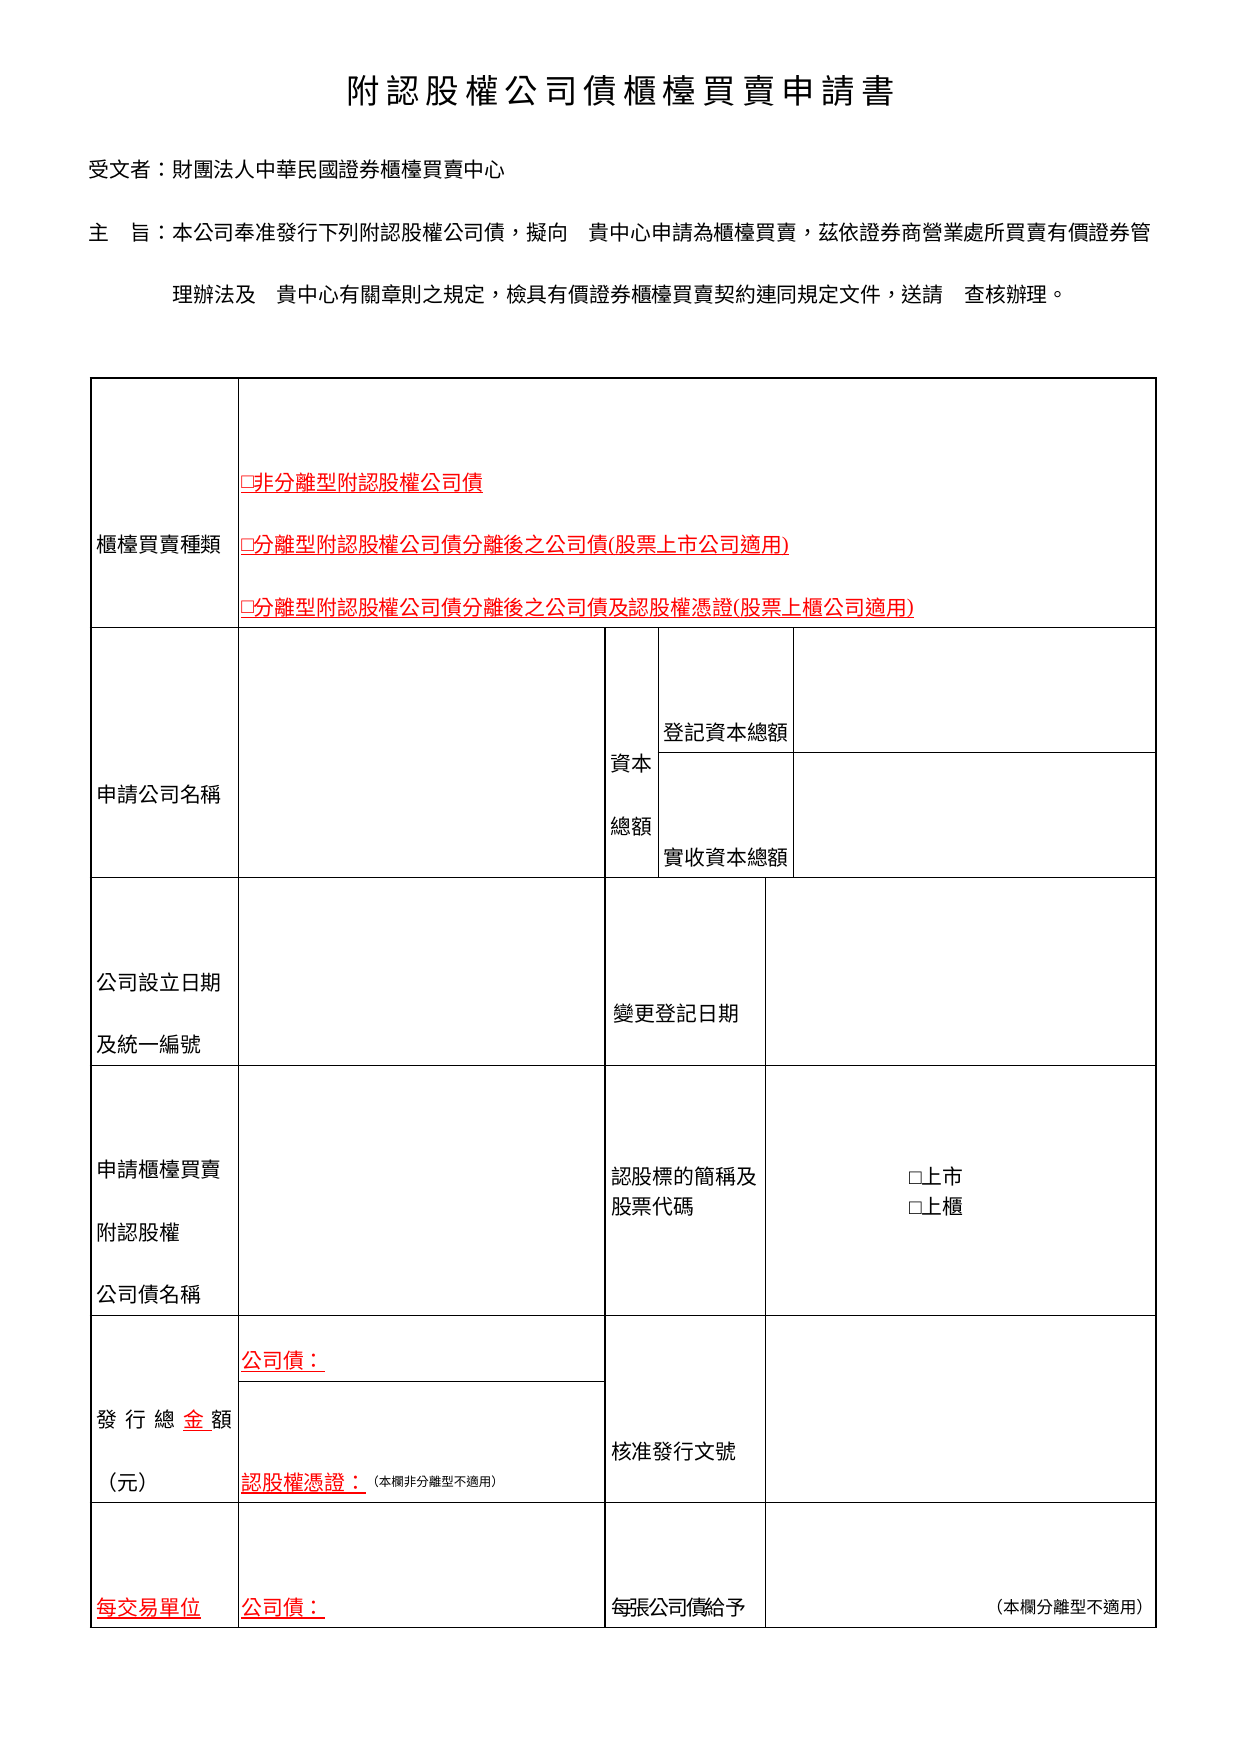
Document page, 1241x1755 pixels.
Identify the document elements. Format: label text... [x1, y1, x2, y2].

table_cell 變更登記日期 [606, 878, 765, 1064]
table_cell 認股標的簡稱及股票代碼 [606, 1066, 765, 1314]
table_cell □上市 □上櫃 [766, 1066, 1155, 1314]
table_cell 申請公司名稱 [92, 628, 238, 877]
text 主 旨：本公司奉准發行下列附認股權公司債，擬向 貴中心申請為櫃檯買賣，茲依證券商營業處所買賣有價證券管理辦法及 貴中心有關章則之規定，檢具有價證券櫃檯買賣契約連同規定文件，送請 查核辦理。 [89, 189, 1152, 314]
table_cell 實收資本總額 [659, 753, 793, 877]
table_cell [239, 628, 604, 877]
table_cell （本欄分離型不適用） [766, 1503, 1155, 1627]
table_cell [794, 628, 1155, 752]
table_cell [766, 1316, 1155, 1502]
table_cell 每張公司債給予 [606, 1503, 765, 1627]
table_cell [766, 878, 1155, 1064]
table_cell 申請櫃檯買賣 附認股權 公司債名稱 [92, 1066, 238, 1314]
table_header 櫃檯買賣種類 [92, 379, 238, 627]
table_cell 認股權憑證：（本欄非分離型不適用） [239, 1382, 604, 1502]
table_cell 發行總金額（元） [92, 1316, 238, 1502]
table_cell [239, 1066, 604, 1314]
table_header □非分離型附認股權公司債 □分離型附認股權公司債分離後之公司債(股票上市公司適用) □分離型附認股權公司債分離後之公司債及認股權憑證(股票上櫃公司適用) [239, 379, 1155, 627]
table_cell 資本總額 [606, 628, 658, 877]
text 附認股權公司債櫃檯買賣申請書 [89, 64, 1152, 113]
table_cell [239, 878, 604, 1064]
table_cell 每交易單位 [92, 1503, 238, 1627]
table_cell 登記資本總額 [659, 628, 793, 752]
table_cell 公司債： [239, 1503, 604, 1627]
table_cell [794, 753, 1155, 877]
text 受文者：財團法人中華民國證券櫃檯買賣中心 [89, 127, 1152, 189]
table_cell 公司債： [239, 1316, 604, 1381]
table_cell 核准發行文號 [606, 1316, 765, 1502]
table_cell 公司設立日期 及統一編號 [92, 878, 238, 1064]
